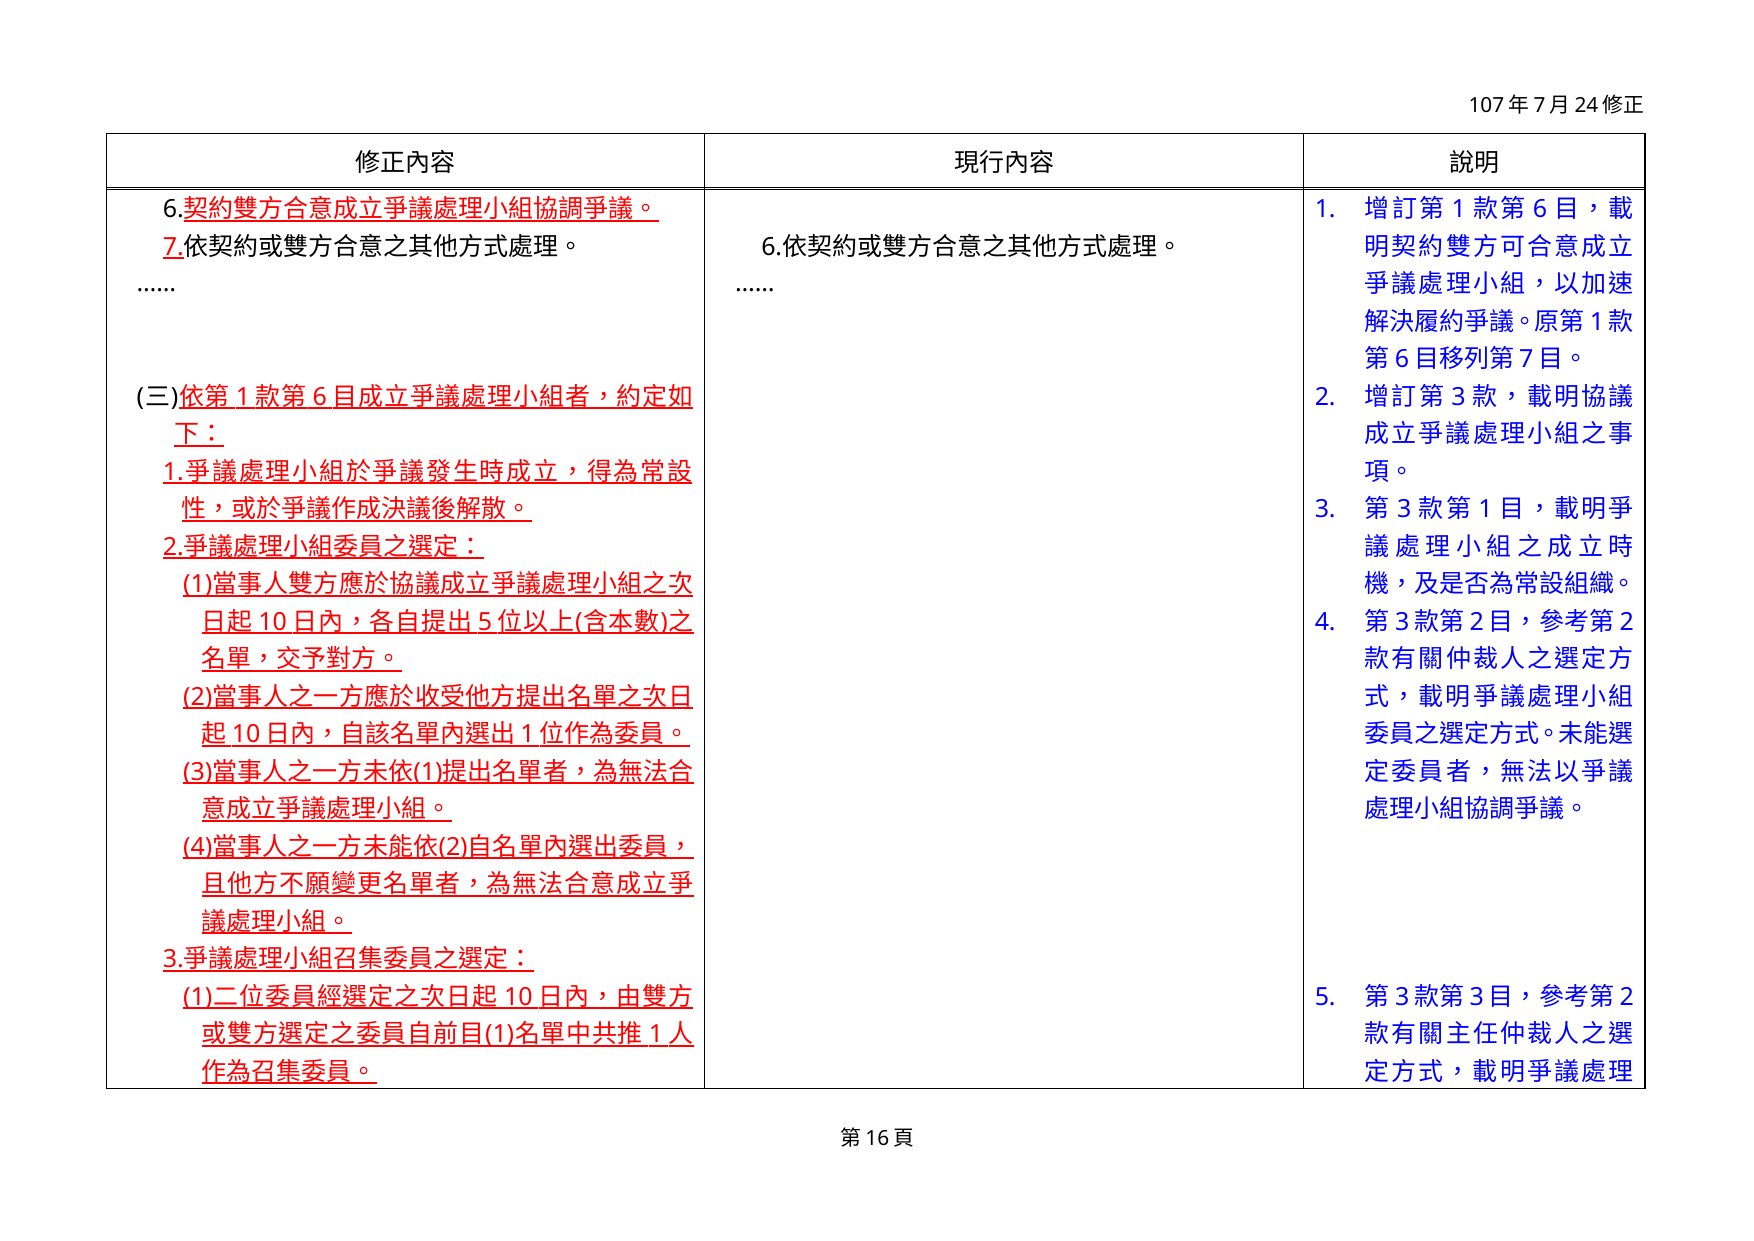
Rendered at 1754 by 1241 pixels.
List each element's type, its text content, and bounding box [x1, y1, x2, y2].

table_cell 增訂第1款第6目，載明契約雙方可合意成立爭議處理小組，以加速解決履約爭議。原第1款第6目移列第7目。 增訂第3款，載明協議成立爭議處理小組之事項。 第3款第1目，載明爭議處理小組之成立時機，及是否為常設組織。 第3款第2目，參考第2款有關仲裁人之選定方式，載明爭議處理小組委員之選定方式。未能選定委員者，無法以爭議處理小組協調爭議。 第3款第3目，參考第2款有關主任仲裁人之選定方式，載明爭議處理小組召集委員之選定方式。未能共推召集委員者，無法以爭議處理小組協調爭議。 第3款第4目，載明爭議協調請求之提出，及雙方應辦理事項及期限。 第3款第5目，載明爭議處理小組會議程序及處理期限。 第3款第6目，載明委員應迴避之事由，參照採購申訴審議委員會組織準則第13條規定。並載明委員出缺之處理。 第3款第7目，載明爭議處理小組協調成立之情形。 第3款第8目，載明爭議處理小組協調不成立之情形及後續處理方式。 第3款第9目，載明爭議處理小組運作所需經費由契約雙方平均負擔。 第3款第10目，載明契約雙方得另行協議事項。 原第3款至第5款移列第4款至第6款。 [1304, 190, 1644, 1088]
table_header 修正內容 [107, 134, 704, 187]
table_header 說明 [1304, 134, 1644, 187]
table_cell 6.依契約或雙方合意之其他方式處理。 …… [705, 190, 1303, 1088]
table_header 現行內容 [705, 134, 1303, 187]
table_cell 6.契約雙方合意成立爭議處理小組協調爭議。 7.依契約或雙方合意之其他方式處理。 …… (三)依第1款第6目成立爭議處理小組者，約定如下： 1.爭議處理小組於爭議發生時成立，得為常設性，或於爭議作成決議後解散。 2.爭議處理小組委員之選定： (1)當事人雙方應於協議成立爭議處理小組之次日起10日內，各自提出5位以上(含本數)之名單，交予對方。 (2)當事人之一方應於收受他方提出名單之次日起10日內，自該名單內選出1位作為委員。 (3)當事人之一方未依(1)提出名單者，為無法合意成立爭議處理小組。 (4)當事人之一方未能依(2)自名單內選出委員，且他方不願變更名單者，為無法合意成立爭議處理小組。 3.爭議處理小組召集委員之選定： (1)二位委員經選定之次日起10日內，由雙方或雙方選定之委員自前目(1)名單中共推1人作為召集委員。 [107, 190, 704, 1088]
